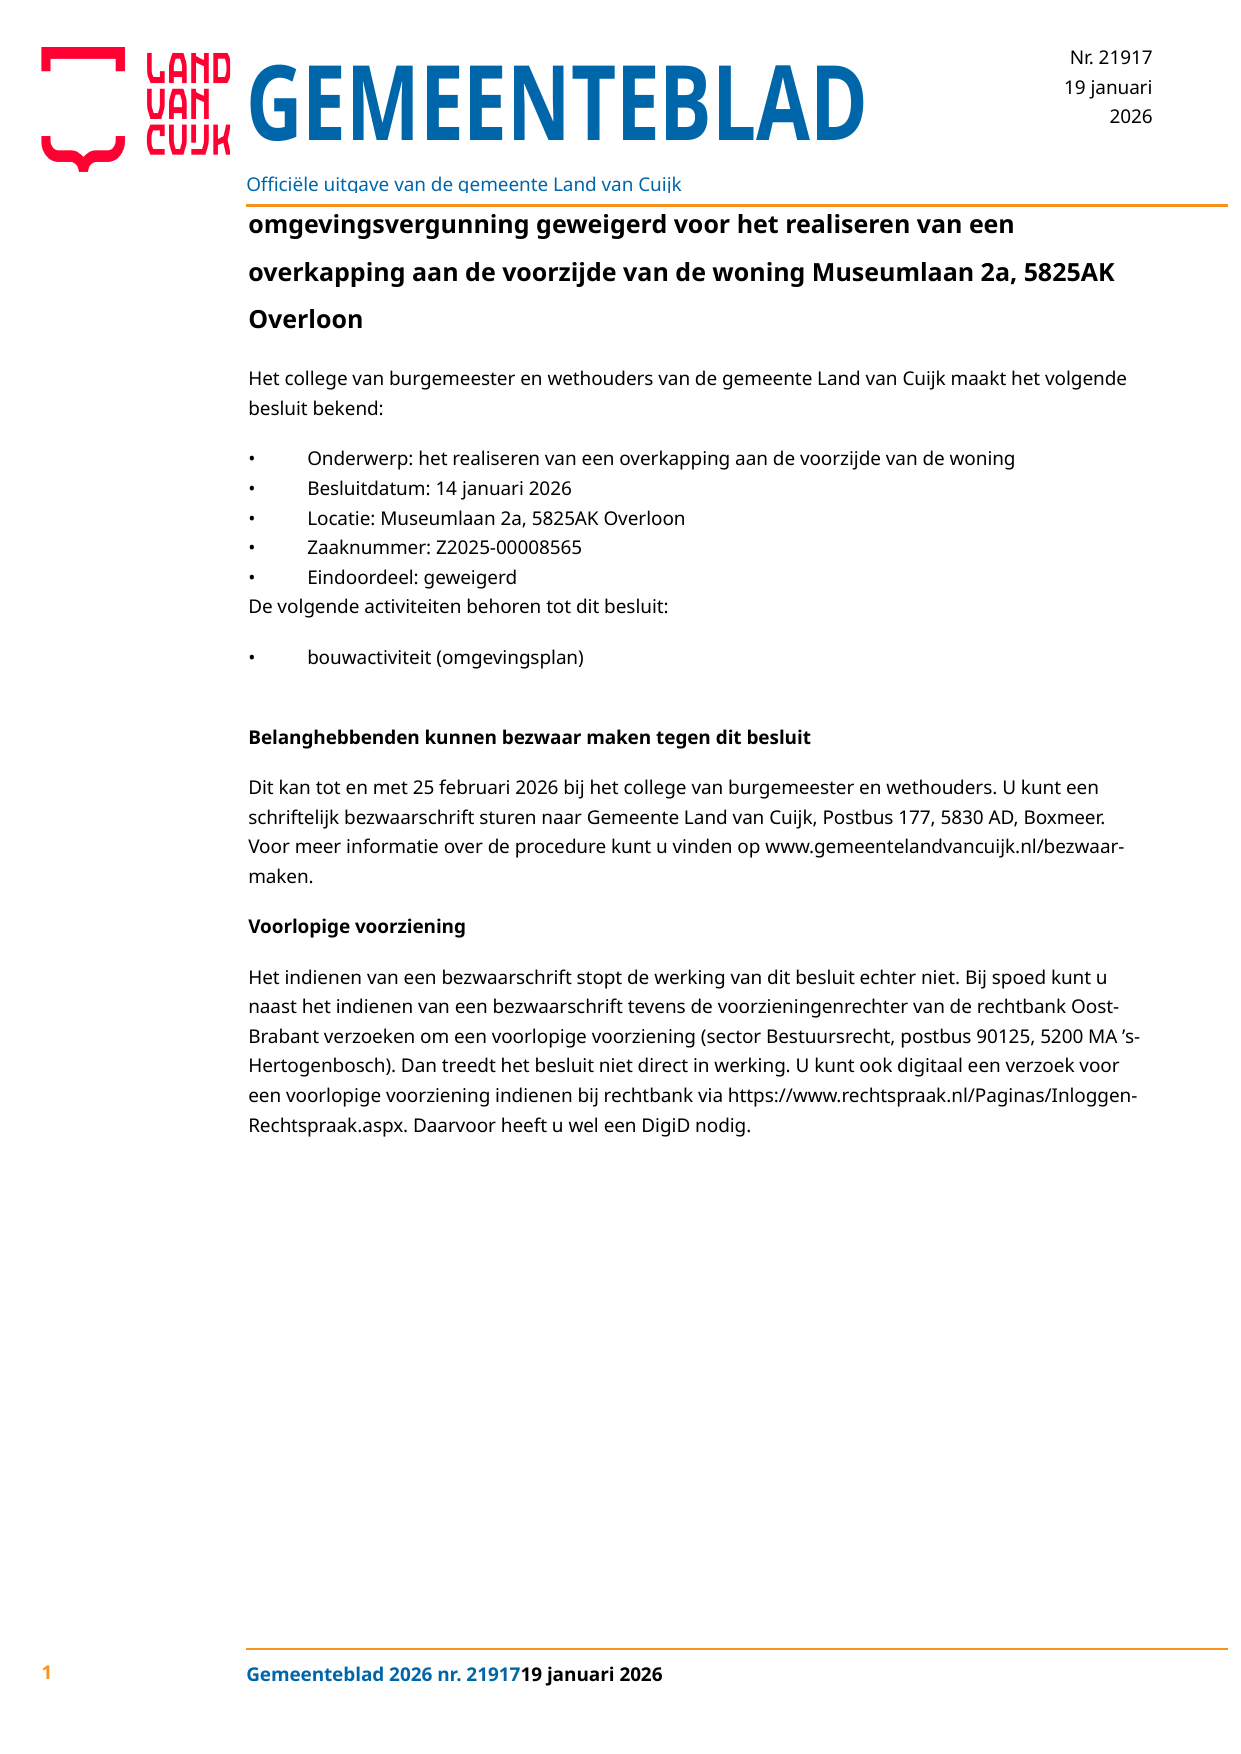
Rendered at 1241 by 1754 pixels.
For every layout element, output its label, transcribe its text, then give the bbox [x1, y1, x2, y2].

list Eindoordeel: geweigerd [248, 564, 1152, 589]
text De volgende activiteiten behoren tot dit besluit: [248, 593, 1152, 619]
list Locatie: Museumlaan 2a, 5825AK Overloon [248, 505, 1152, 530]
text Belanghebbenden kunnen bezwaar maken tegen dit besluit [248, 724, 1152, 749]
text Dit kan tot en met 25 februari 2026 bij het college van burgemeester en wethouders. U kunt een schriftelijk bezwaarschrift sturen naar Gemeente Land van Cuijk, Postbus 177, 5830 AD, Boxmeer. Voor meer informatie over de procedure kunt u vinden op www.gemeentelandvancuijk.nl/bezwaar-maken. [248, 774, 1152, 889]
list Onderwerp: het realiseren van een overkapping aan de voorzijde van de woning [248, 446, 1152, 471]
list Besluitdatum: 14 januari 2026 [248, 475, 1152, 501]
list bouwactiviteit (omgevingsplan) [248, 644, 1152, 669]
text Het indienen van een bezwaarschrift stopt de werking van dit besluit echter niet. Bij spoed kunt u naast het indienen van een bezwaarschrift tevens de voorzieningenrechter van de rechtbank Oost-Brabant verzoeken om een voorlopige voorziening (sector Bestuursrecht, postbus 90125, 5200 MA ’s-Hertogenbosch). Dan treedt het besluit niet direct in werking. U kunt ook digitaal een verzoek voor een voorlopige voorziening indienen bij rechtbank via https://www.rechtspraak.nl/Paginas/Inloggen-Rechtspraak.aspx. Daarvoor heeft u wel een DigiD nodig. [248, 964, 1152, 1137]
list Zaaknummer: Z2025-00008565 [248, 534, 1152, 560]
text omgevingsvergunning geweigerd voor het realiseren van een overkapping aan de voorzijde van de woning Museumlaan 2a, 5825AK Overloon [248, 207, 1152, 336]
picture [41, 47, 231, 172]
text Voorlopige voorziening [248, 913, 1152, 939]
text Het college van burgemeester en wethouders van de gemeente Land van Cuijk maakt het volgende besluit bekend: [248, 366, 1152, 421]
